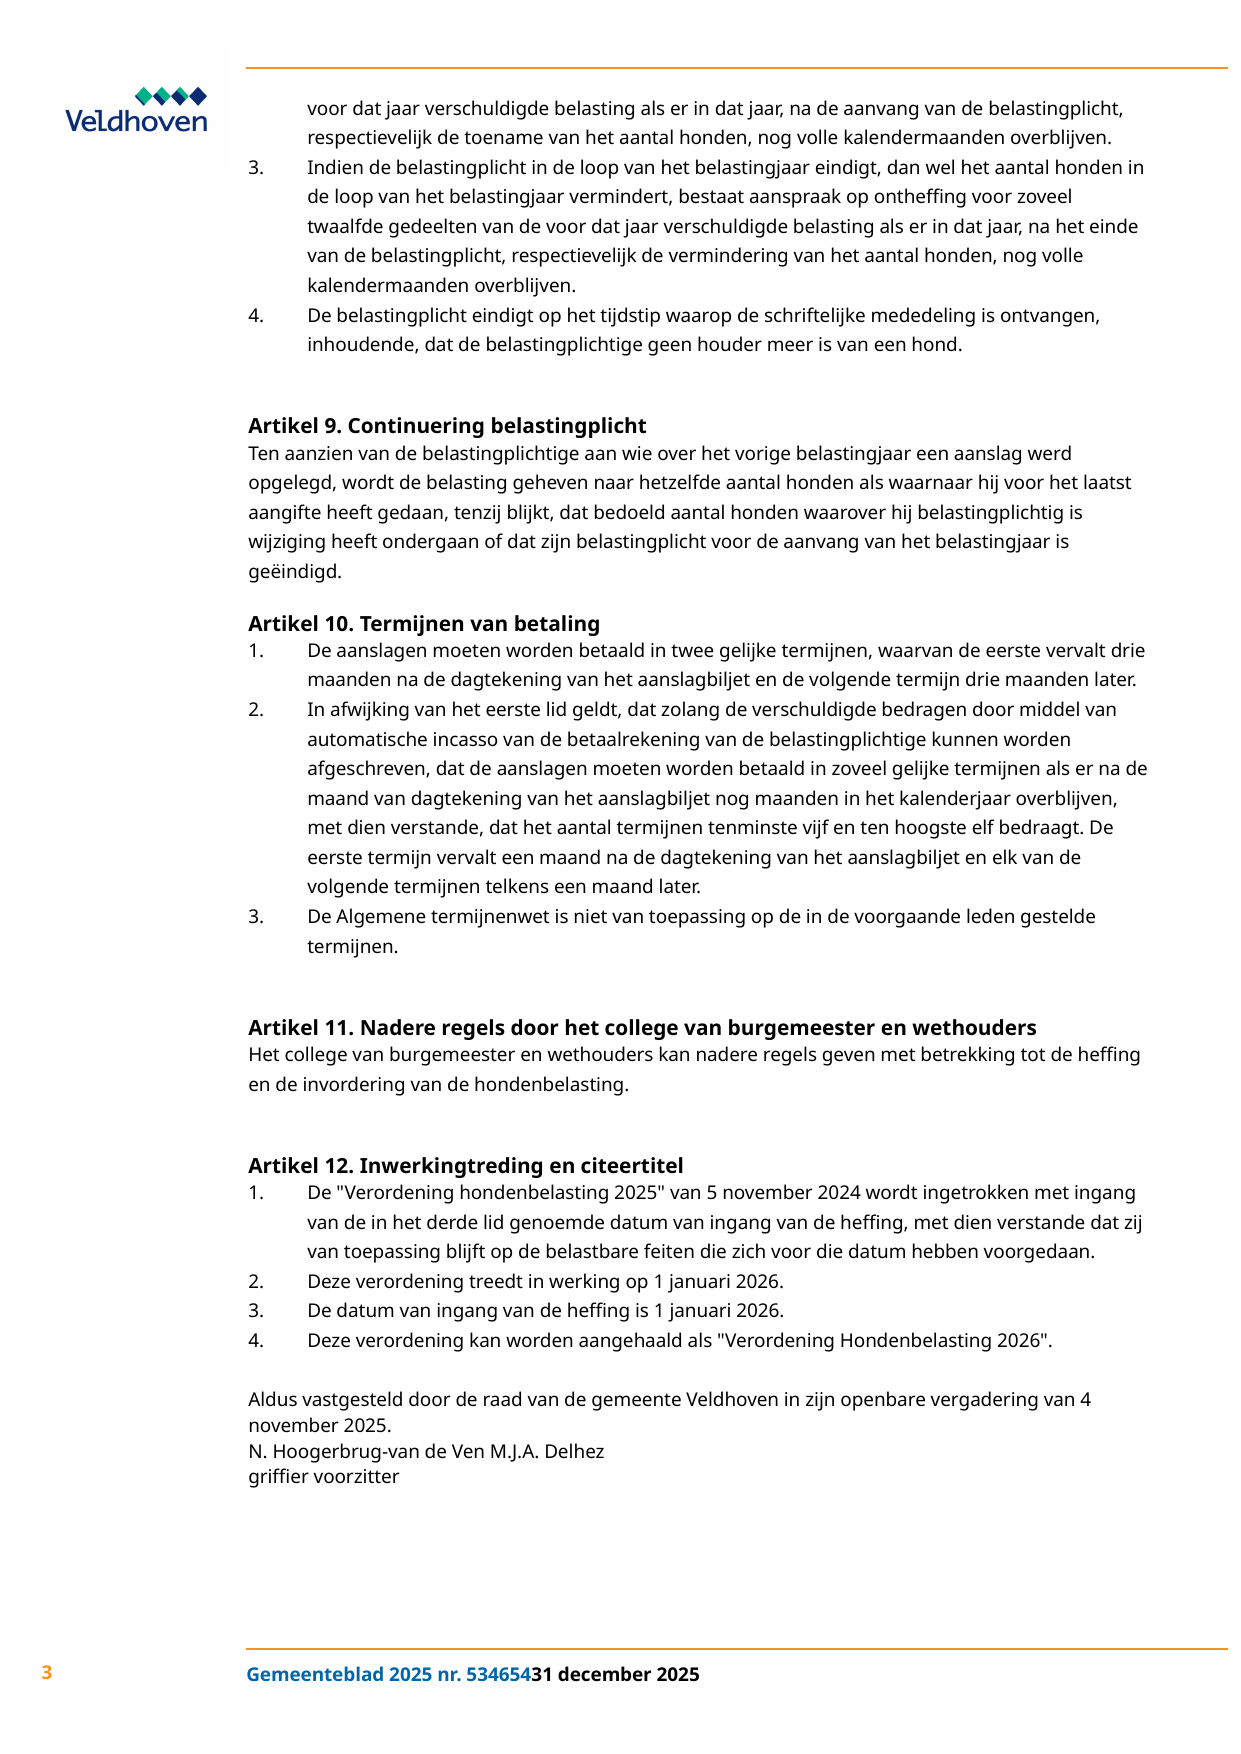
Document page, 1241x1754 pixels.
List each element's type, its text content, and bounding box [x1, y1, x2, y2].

list Deze verordening treedt in werking op 1 januari 2026. [248, 1268, 1152, 1294]
list Deze verordening kan worden aangehaald als "Verordening Hondenbelasting 2026". [248, 1327, 1152, 1353]
list De "Verordening hondenbelasting 2025" van 5 november 2024 wordt ingetrokken met ingang van de in het derde lid genoemde datum van ingang van de heffing, met dien verstande dat zij van toepassing blijft op de belastbare feiten die zich voor die datum hebben voorgedaan. [248, 1179, 1152, 1264]
list De belastingplicht eindigt op het tijdstip waarop de schriftelijke mededeling is ontvangen, inhoudende, dat de belastingplichtige geen houder meer is van een hond. [248, 302, 1152, 357]
text Artikel 12. Inwerkingtreding en citeertitel [248, 1151, 1152, 1179]
list Indien de belastingplicht in de loop van het belastingjaar eindigt, dan wel het aantal honden in de loop van het belastingjaar vermindert, bestaat aanspraak op ontheffing voor zoveel twaalfde gedeelten van de voor dat jaar verschuldigde belasting als er in dat jaar, na het einde van de belastingplicht, respectievelijk de vermindering van het aantal honden, nog volle kalendermaanden overblijven. [248, 154, 1152, 298]
list De datum van ingang van de heffing is 1 januari 2026. [248, 1298, 1152, 1323]
text Artikel 9. Continuering belastingplicht [248, 411, 1152, 440]
picture [41, 47, 231, 172]
text Artikel 10. Termijnen van betaling [248, 609, 1152, 637]
text griffier voorzitter [248, 1464, 1152, 1489]
list voor dat jaar verschuldigde belasting als er in dat jaar, na de aanvang van de belastingplicht, respectievelijk de toename van het aantal honden, nog volle kalendermaanden overblijven. [248, 95, 1152, 150]
text N. Hoogerbrug-van de Ven M.J.A. Delhez [248, 1438, 1152, 1464]
text Ten aanzien van de belastingplichtige aan wie over het vorige belastingjaar een aanslag werd opgelegd, wordt de belasting geheven naar hetzelfde aantal honden als waarnaar hij voor het laatst aangifte heeft gedaan, tenzij blijkt, dat bedoeld aantal honden waarover hij belastingplichtig is wijziging heeft ondergaan of dat zijn belastingplicht voor de aanvang van het belastingjaar is geëindigd. [248, 440, 1152, 584]
text Het college van burgemeester en wethouders kan nadere regels geven met betrekking tot de heffing en de invordering van de hondenbelasting. [248, 1041, 1152, 1097]
text Aldus vastgesteld door de raad van de gemeente Veldhoven in zijn openbare vergadering van 4 november 2025. [248, 1386, 1152, 1438]
list De Algemene termijnenwet is niet van toepassing op de in de voorgaande leden gestelde termijnen. [248, 903, 1152, 959]
list In afwijking van het eerste lid geldt, dat zolang de verschuldigde bedragen door middel van automatische incasso van de betaalrekening van de belastingplichtige kunnen worden afgeschreven, dat de aanslagen moeten worden betaald in zoveel gelijke termijnen als er na de maand van dagtekening van het aanslagbiljet nog maanden in het kalenderjaar overblijven, met dien verstande, dat het aantal termijnen tenminste vijf en ten hoogste elf bedraagt. De eerste termijn vervalt een maand na de dagtekening van het aanslagbiljet en elk van de volgende termijnen telkens een maand later. [248, 696, 1152, 899]
text Artikel 11. Nadere regels door het college van burgemeester en wethouders [248, 1013, 1152, 1041]
list De aanslagen moeten worden betaald in twee gelijke termijnen, waarvan de eerste vervalt drie maanden na de dagtekening van het aanslagbiljet en de volgende termijn drie maanden later. [248, 637, 1152, 692]
